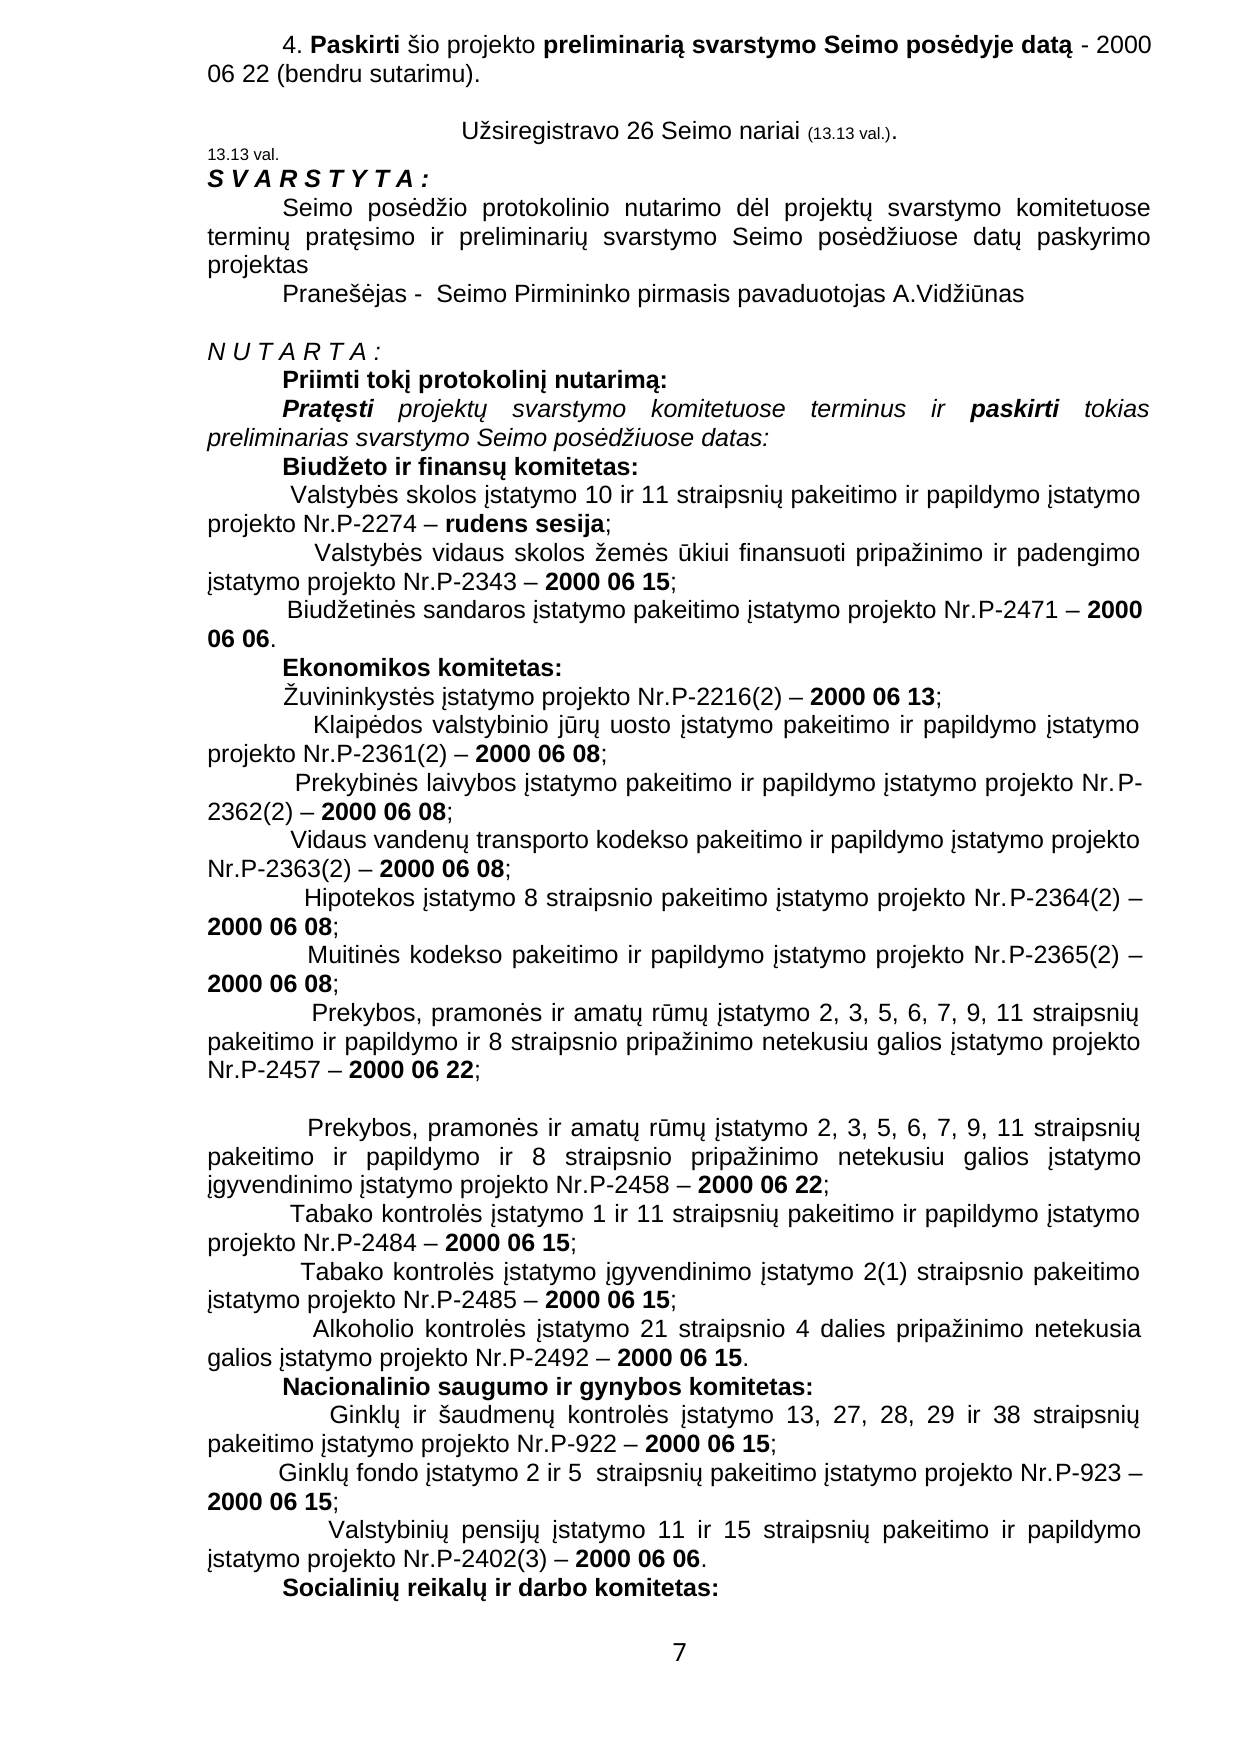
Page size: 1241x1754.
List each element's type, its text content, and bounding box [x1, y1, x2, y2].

text Prekybos, pramonės ir amatų rūmų įstatymo 2, 3, 5, 6, 7, 9, 11 straipsnių pakeitimo ir papildymo ir 8 straipsnio pripažinimo netekusiu galios įstatymo įgyvendinimo įstatymo projekto Nr.P-2458 – 2000 06 22; [207, 1113, 1142, 1199]
text Klaipėdos valstybinio jūrų uosto įstatymo pakeitimo ir papildymo įstatymo projekto Nr.P-2361(2) – 2000 06 08; [207, 710, 1142, 768]
text Tabako kontrolės įstatymo įgyvendinimo įstatymo 2(1) straipsnio pakeitimo įstatymo projekto Nr.P-2485 – 2000 06 15; [207, 1257, 1142, 1314]
text Pranešėjas - Seimo Pirmininko pirmasis pavaduotojas A.Vidžiūnas [207, 279, 1152, 308]
text Žuvininkystės įstatymo projekto Nr.P-2216(2) – 2000 06 13; [207, 682, 1142, 710]
text 4. Paskirti šio projekto preliminarią svarstymo Seimo posėdyje datą - 2000 06 22 (bendru sutarimu). [207, 30, 1152, 87]
text Prekybinės laivybos įstatymo pakeitimo ir papildymo įstatymo projekto Nr.P- 2362(2) – 2000 06 08; [207, 768, 1142, 825]
text S V A R S T Y T A : [207, 164, 1152, 193]
text Biudžetinės sandaros įstatymo pakeitimo įstatymo projekto Nr.P-2471 – 2000 06 06. [207, 595, 1142, 653]
text Prekybos, pramonės ir amatų rūmų įstatymo 2, 3, 5, 6, 7, 9, 11 straipsnių pakeitimo ir papildymo ir 8 straipsnio pripažinimo netekusiu galios įstatymo projekto Nr.P-2457 – 2000 06 22; [207, 998, 1142, 1084]
text Hipotekos įstatymo 8 straipsnio pakeitimo įstatymo projekto Nr.P-2364(2) – 2000 06 08; [207, 883, 1142, 940]
text Priimti tokį protokolinį nutarimą: [207, 365, 1152, 394]
text Alkoholio kontrolės įstatymo 21 straipsnio 4 dalies pripažinimo netekusia galios įstatymo projekto Nr.P-2492 – 2000 06 15. [207, 1314, 1142, 1372]
text Muitinės kodekso pakeitimo ir papildymo įstatymo projekto Nr.P-2365(2) – 2000 06 08; [207, 940, 1142, 998]
text Valstybinių pensijų įstatymo 11 ir 15 straipsnių pakeitimo ir papildymo įstatymo projekto Nr.P-2402(3) – 2000 06 06. [207, 1515, 1142, 1573]
text Tabako kontrolės įstatymo 1 ir 11 straipsnių pakeitimo ir papildymo įstatymo projekto Nr.P-2484 – 2000 06 15; [207, 1199, 1142, 1257]
text 13.13 val. [207, 145, 1152, 164]
text Seimo posėdžio protokolinio nutarimo dėl projektų svarstymo komitetuose terminų pratęsimo ir preliminarių svarstymo Seimo posėdžiuose datų paskyrimo projektas [207, 193, 1152, 279]
text N U T A R T A : [207, 337, 1152, 365]
text Pratęsti projektų svarstymo komitetuose terminus ir paskirti tokias preliminarias svarstymo Seimo posėdžiuose datas: [207, 394, 1152, 452]
text Valstybės skolos įstatymo 10 ir 11 straipsnių pakeitimo ir papildymo įstatymo projekto Nr.P-2274 – rudens sesija; [207, 480, 1142, 538]
text Valstybės vidaus skolos žemės ūkiui finansuoti pripažinimo ir padengimo įstatymo projekto Nr.P-2343 – 2000 06 15; [207, 538, 1142, 595]
text Socialinių reikalų ir darbo komitetas: [207, 1573, 1152, 1602]
text Ekonomikos komitetas: [207, 653, 1152, 682]
text Nacionalinio saugumo ir gynybos komitetas: [207, 1372, 1152, 1400]
text Biudžeto ir finansų komitetas: [207, 452, 1152, 480]
text Vidaus vandenų transporto kodekso pakeitimo ir papildymo įstatymo projekto Nr.P-2363(2) – 2000 06 08; [207, 825, 1142, 883]
text Užsiregistravo 26 Seimo nariai (13.13 val.). [207, 116, 1152, 145]
text Ginklų ir šaudmenų kontrolės įstatymo 13, 27, 28, 29 ir 38 straipsnių pakeitimo įstatymo projekto Nr.P-922 – 2000 06 15; [207, 1400, 1142, 1458]
text Ginklų fondo įstatymo 2 ir 5 straipsnių pakeitimo įstatymo projekto Nr.P-923 – 2000 06 15; [207, 1458, 1142, 1515]
